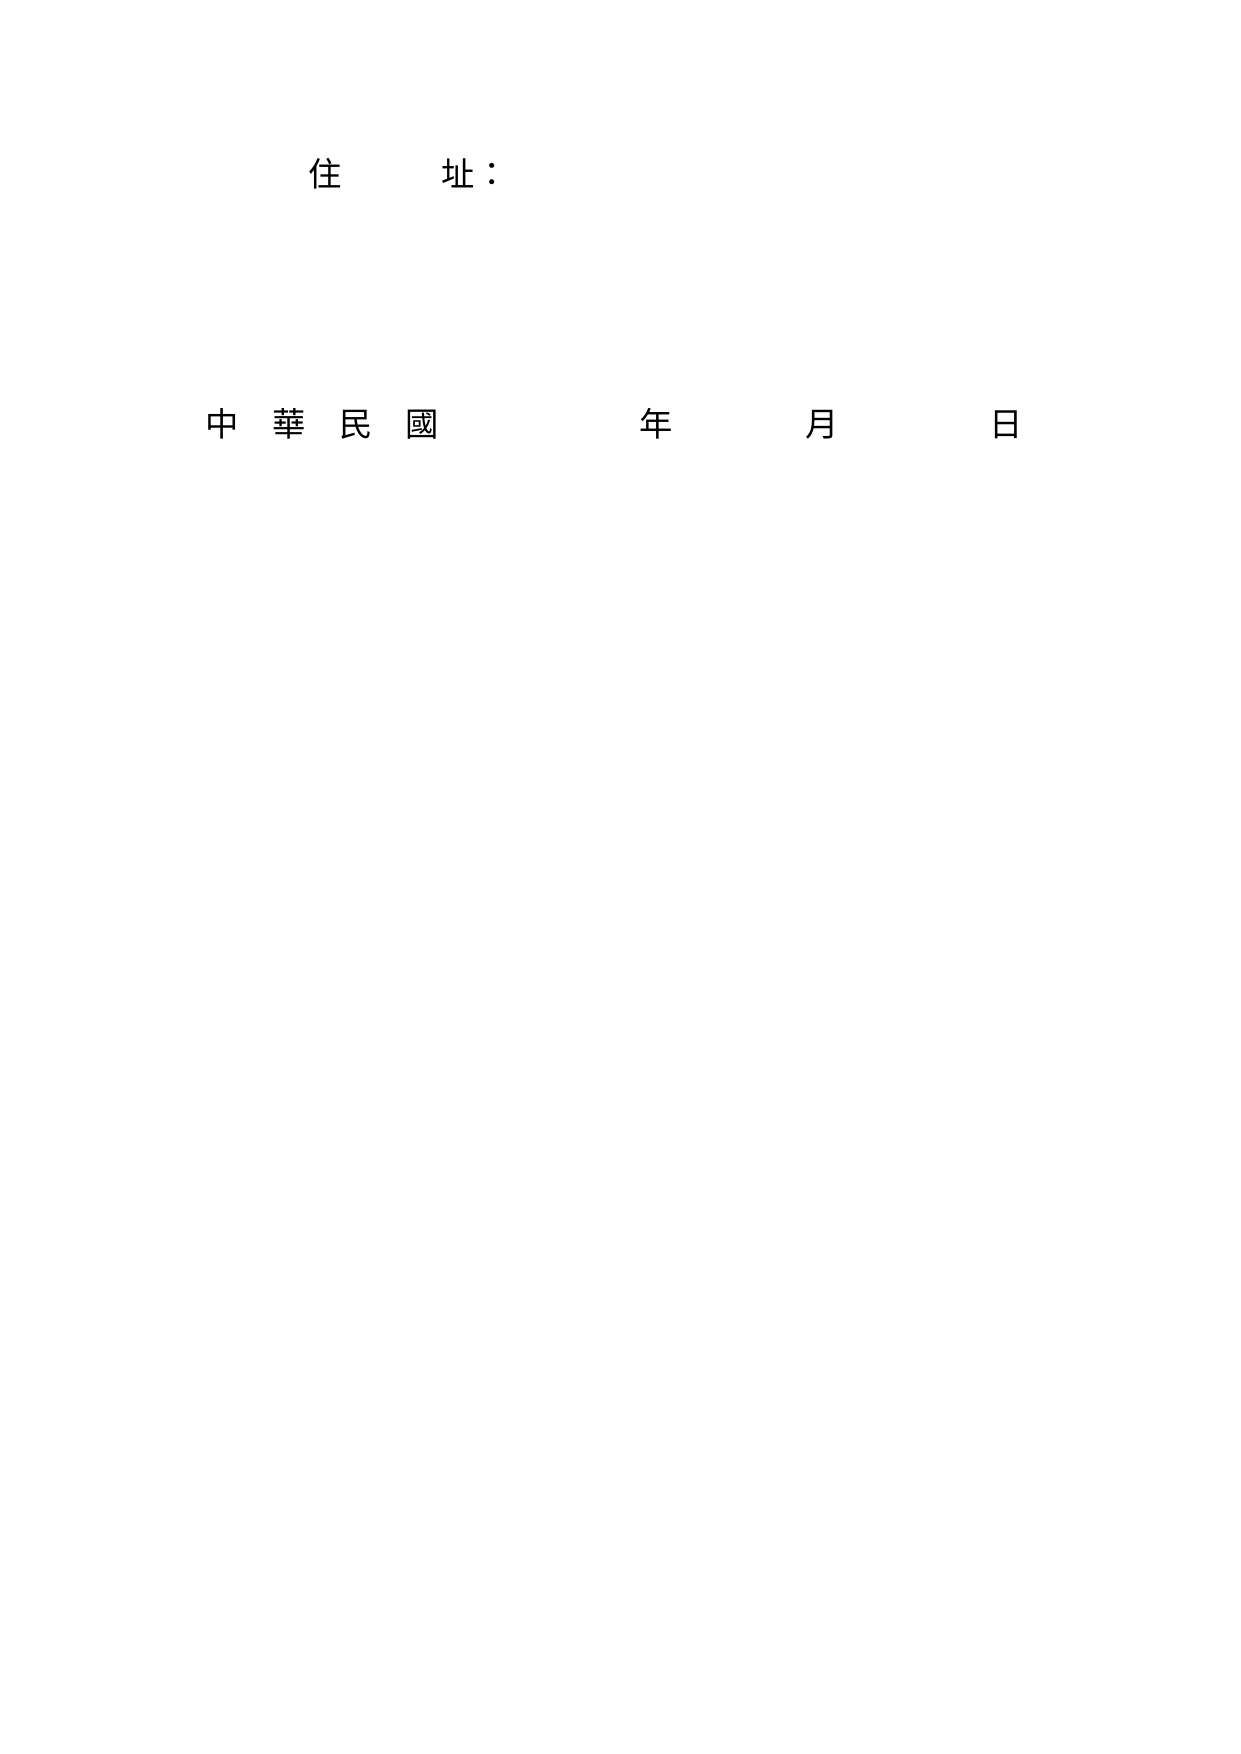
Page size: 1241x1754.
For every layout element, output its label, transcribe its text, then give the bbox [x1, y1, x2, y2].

text 住 址： [168, 130, 1122, 192]
text 中 華 民 國 年 月 日 [118, 380, 1122, 442]
